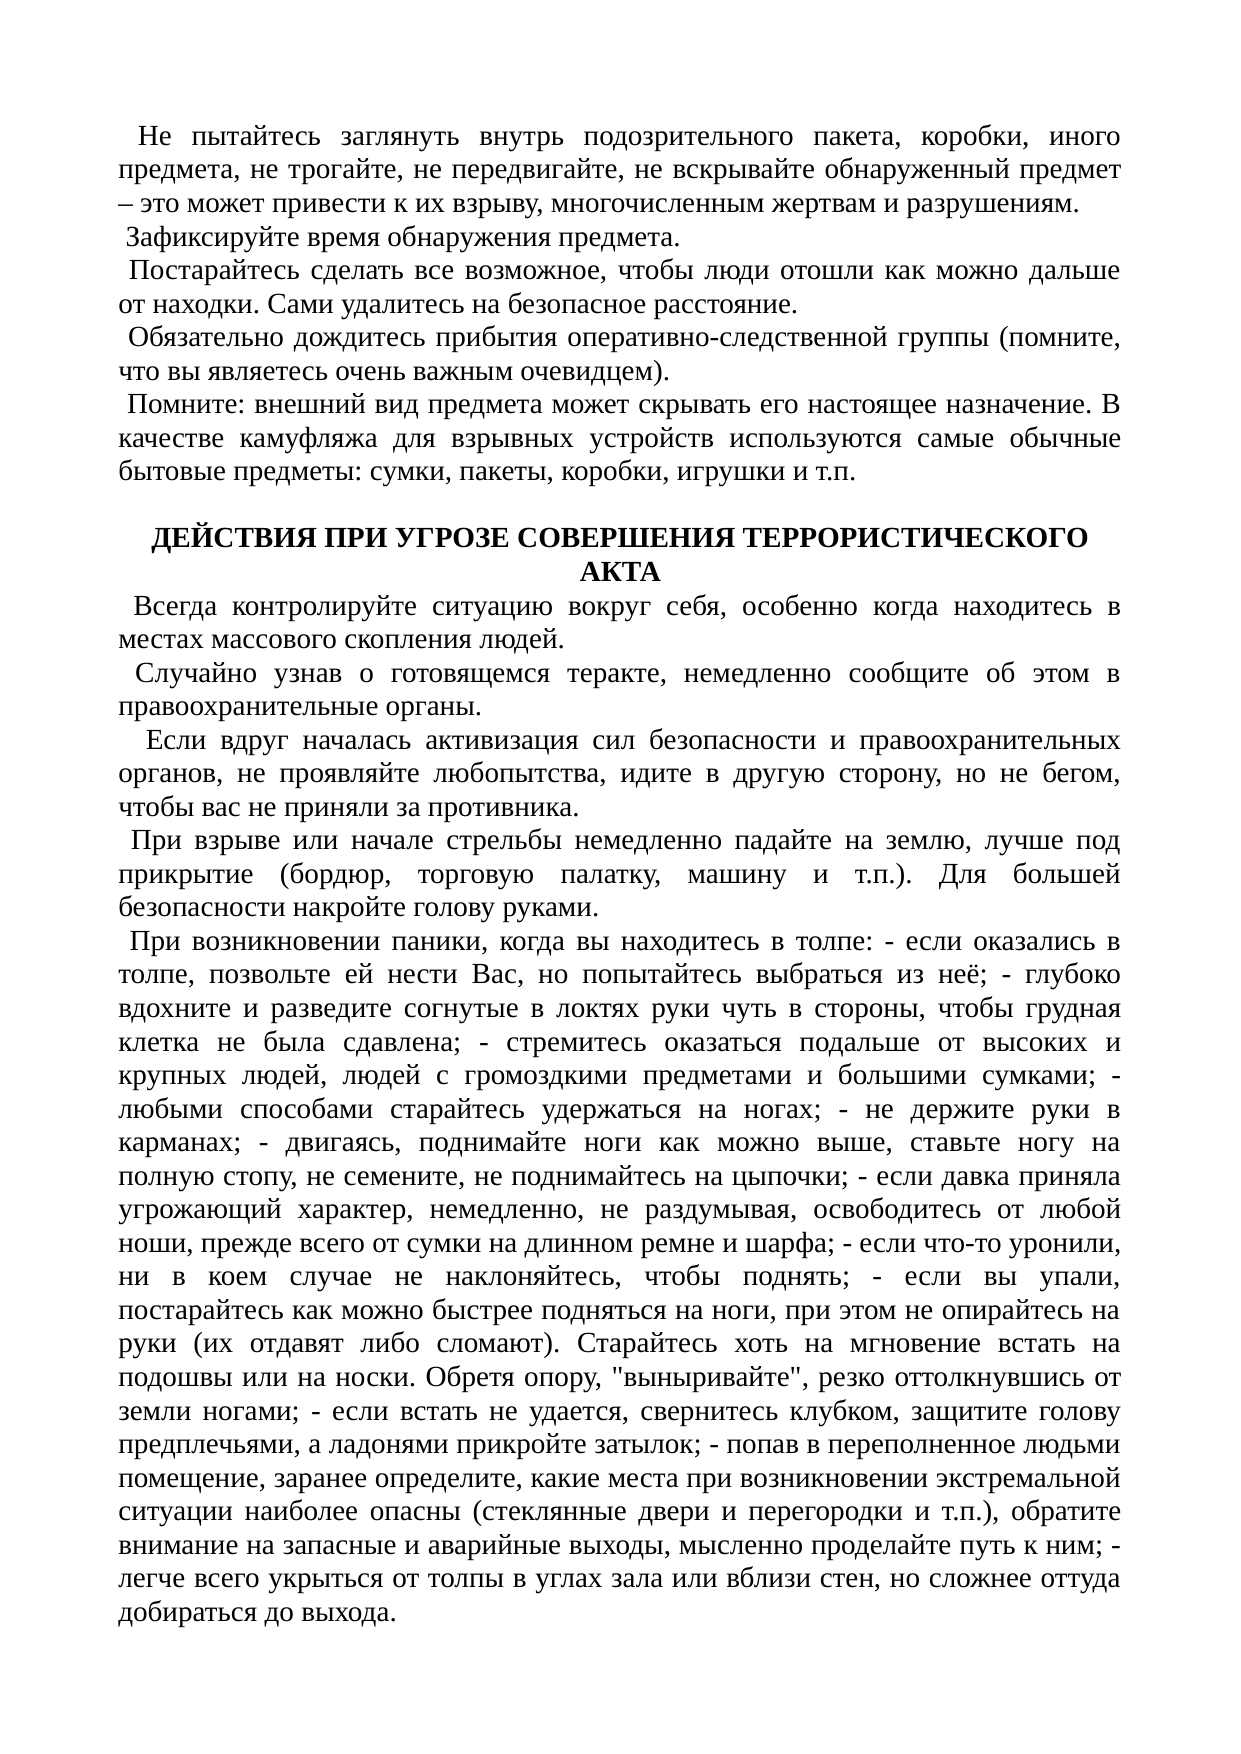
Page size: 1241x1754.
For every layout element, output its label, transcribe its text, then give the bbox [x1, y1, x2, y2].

text ДЕЙСТВИЯ ПРИ УГРОЗЕ СОВЕРШЕНИЯ ТЕРРОРИСТИЧЕСКОГО АКТА [118, 521, 1122, 588]
text При взрыве или начале стрельбы немедленно падайте на землю, лучше под прикрытие (бордюр, торговую палатку, машину и т.п.). Для большей безопасности накройте голову руками. [118, 822, 1122, 923]
text Зафиксируйте время обнаружения предмета. [118, 219, 1122, 252]
text При возникновении паники, когда вы находитесь в толпе: - если оказались в толпе, позвольте ей нести Вас, но попытайтесь выбраться из неё; - глубоко вдохните и разведите согнутые в локтях руки чуть в стороны, чтобы грудная клетка не была сдавлена; - стремитесь оказаться подальше от высоких и крупных людей, людей с громоздкими предметами и большими сумками; - любыми способами старайтесь удержаться на ногах; - не держите руки в карманах; - двигаясь, поднимайте ноги как можно выше, ставьте ногу на полную стопу, не семените, не поднимайтесь на цыпочки; - если давка приняла угрожающий характер, немедленно, не раздумывая, освободитесь от любой ноши, прежде всего от сумки на длинном ремне и шарфа; - если что-то уронили, ни в коем случае не наклоняйтесь, чтобы поднять; - если вы упали, постарайтесь как можно быстрее подняться на ноги, при этом не опирайтесь на руки (их отдавят либо сломают). Старайтесь хоть на мгновение встать на подошвы или на носки. Обретя опору, "выныривайте", резко оттолкнувшись от земли ногами; - если встать не удается, свернитесь клубком, защитите голову предплечьями, а ладонями прикройте затылок; - попав в переполненное людьми помещение, заранее определите, какие места при возникновении экстремальной ситуации наиболее опасны (стеклянные двери и перегородки и т.п.), обратите внимание на запасные и аварийные выходы, мысленно проделайте путь к ним; - легче всего укрыться от толпы в углах зала или вблизи стен, но сложнее оттуда добираться до выхода. [118, 923, 1122, 1627]
text Случайно узнав о готовящемся теракте, немедленно сообщите об этом в правоохранительные органы. [118, 655, 1122, 722]
text Всегда контролируйте ситуацию вокруг себя, особенно когда находитесь в местах массового скопления людей. [118, 588, 1122, 655]
text Не пытайтесь заглянуть внутрь подозрительного пакета, коробки, иного предмета, не трогайте, не передвигайте, не вскрывайте обнаруженный предмет – это может привести к их взрыву, многочисленным жертвам и разрушениям. [118, 118, 1122, 219]
text Обязательно дождитесь прибытия оперативно-следственной группы (помните, что вы являетесь очень важным очевидцем). [118, 319, 1122, 386]
text Помните: внешний вид предмета может скрывать его настоящее назначение. В качестве камуфляжа для взрывных устройств используются самые обычные бытовые предметы: сумки, пакеты, коробки, игрушки и т.п. [118, 386, 1122, 487]
text Постарайтесь сделать все возможное, чтобы люди отошли как можно дальше от находки. Сами удалитесь на безопасное расстояние. [118, 252, 1122, 319]
text Если вдруг началась активизация сил безопасности и правоохранительных органов, не проявляйте любопытства, идите в другую сторону, но не бегом, чтобы вас не приняли за противника. [118, 722, 1122, 822]
